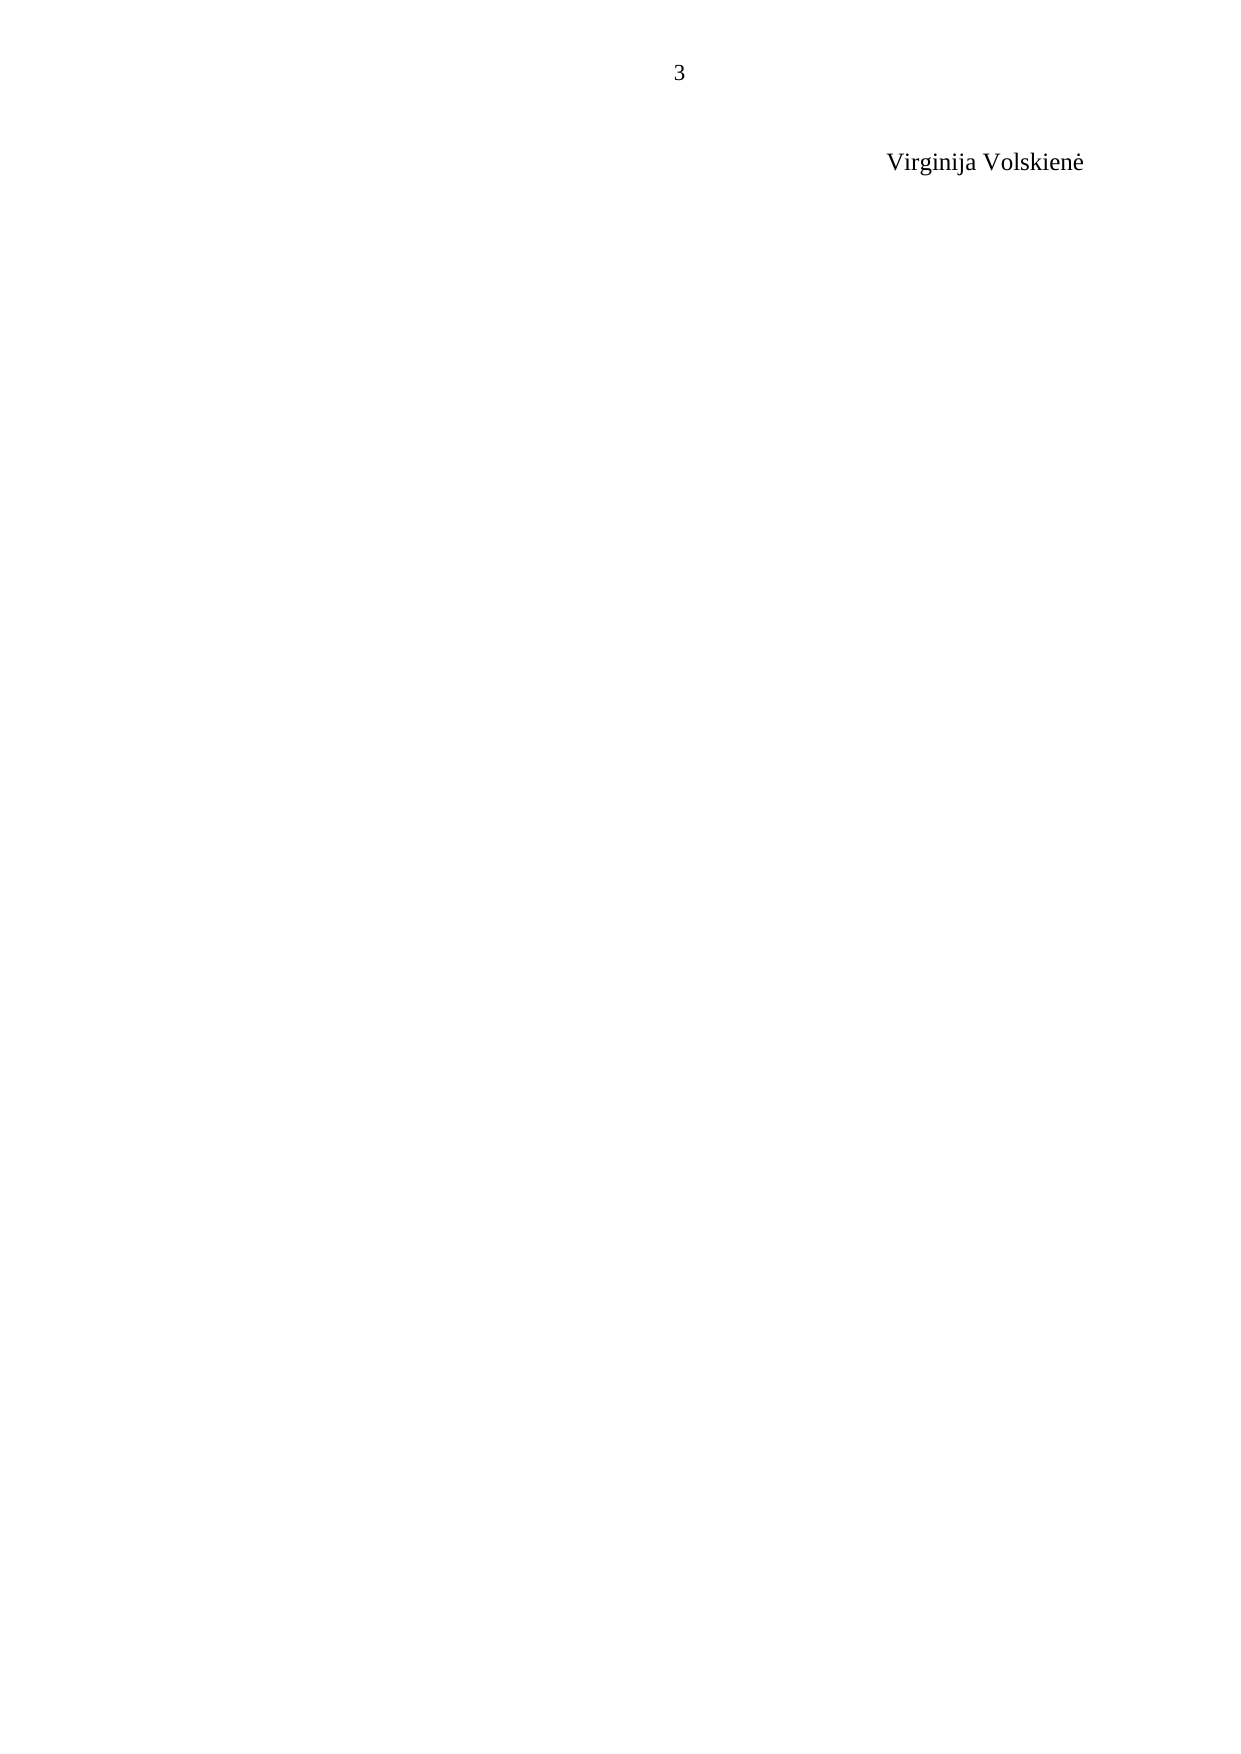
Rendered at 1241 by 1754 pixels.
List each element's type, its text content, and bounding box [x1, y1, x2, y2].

text Virginija Volskienė [177, 147, 1181, 176]
